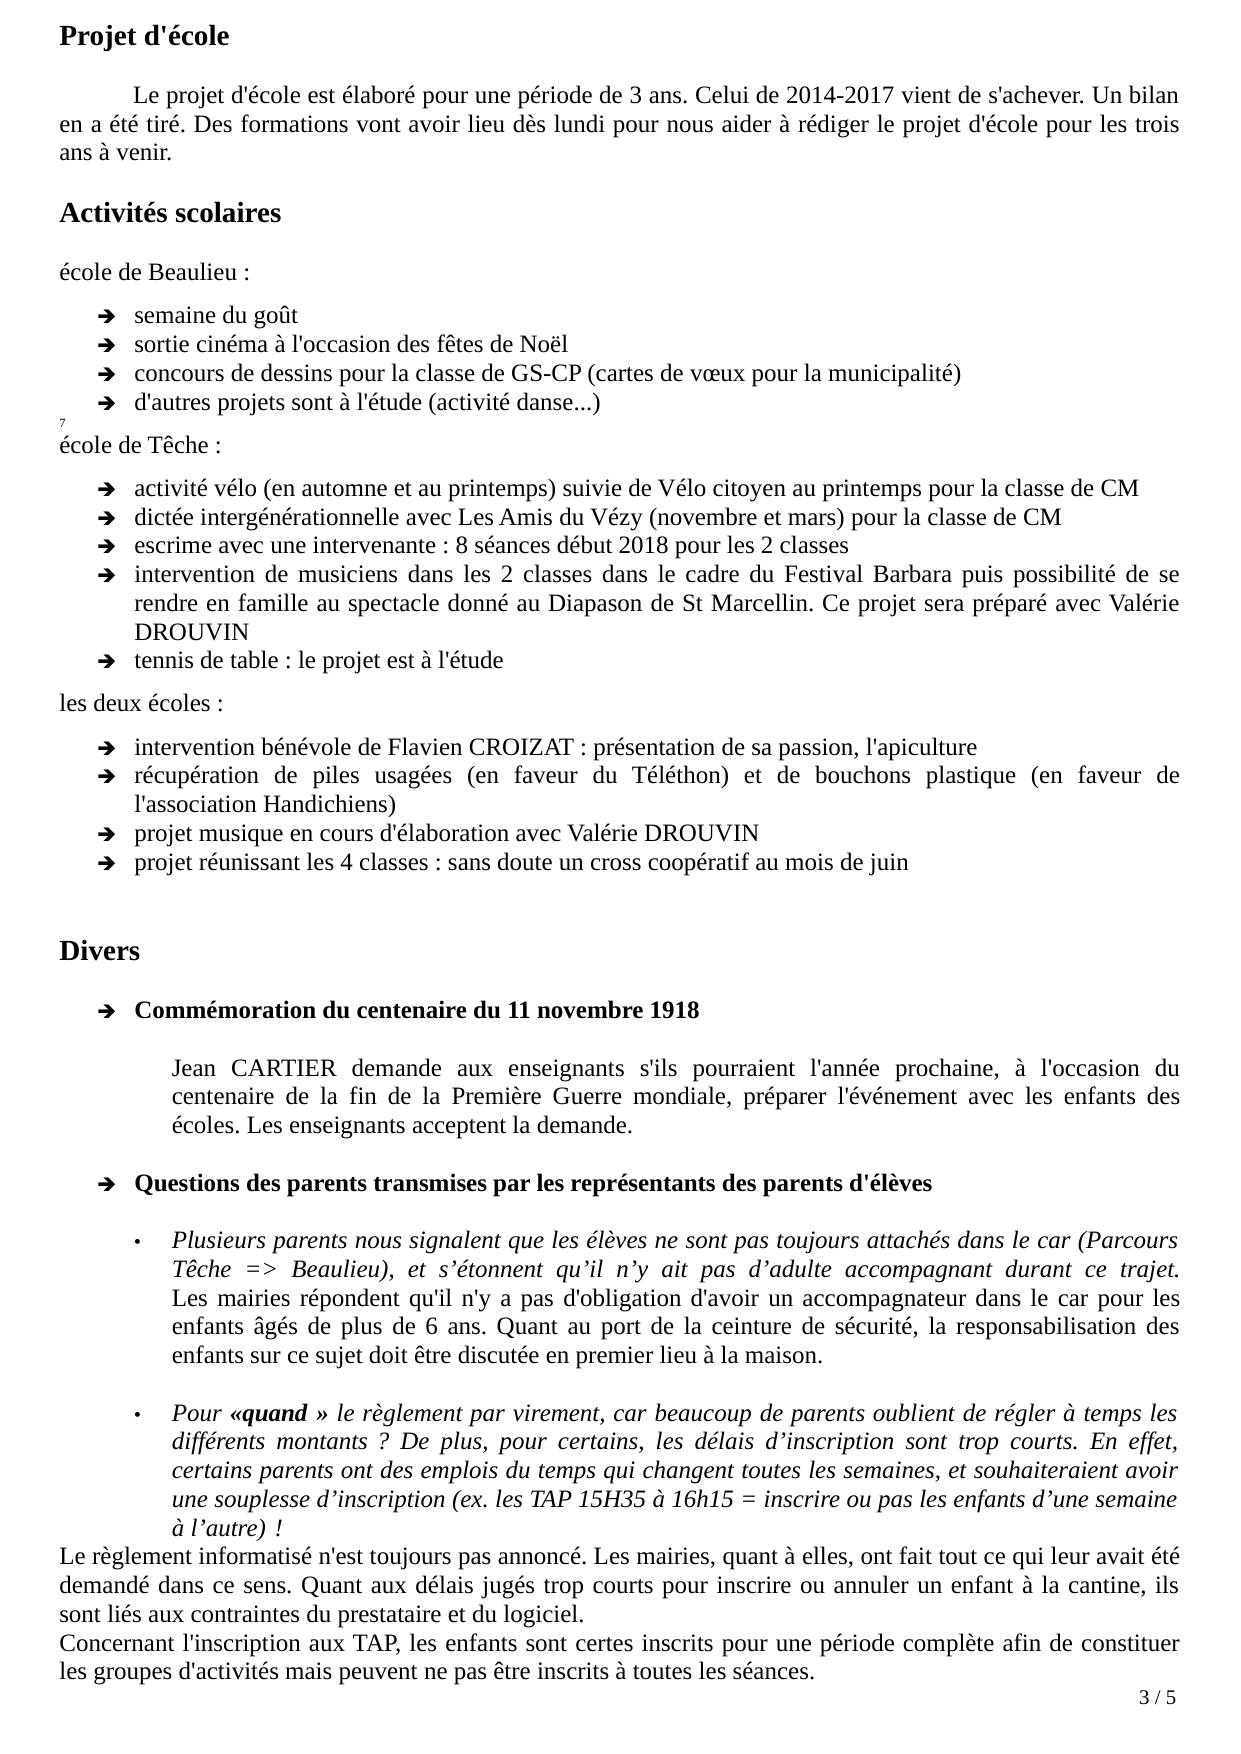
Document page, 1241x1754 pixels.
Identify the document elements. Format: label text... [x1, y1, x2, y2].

text les deux écoles : [59, 688, 1181, 717]
text Jean CARTIER demande aux enseignants s'ils pourraient l'année prochaine, à l'occasion du centenaire de la fin de la Première Guerre mondiale, préparer l'événement avec les enfants des écoles. Les enseignants acceptent la demande. [172, 1024, 1181, 1139]
list Questions des parents transmises par les représentants des parents d'élèves [97, 1168, 1181, 1225]
list Pour «quand » le règlement par virement, car beaucoup de parents oublient de régler à temps les différents montants ? De plus, pour certains, les délais d’inscription sont trop courts. En effet, certains parents ont des emplois du temps qui changent toutes les semaines, et souhaiteraient avoir une souplesse d’inscription (ex. les TAP 15H35 à 16h15 = inscrire ou pas les enfants d’une semaine à l’autre) ! [134, 1398, 1181, 1541]
text Le projet d'école est élaboré pour une période de 3 ans. Celui de 2014-2017 vient de s'achever. Un bilan en a été tiré. Des formations vont avoir lieu dès lundi pour nous aider à rédiger le projet d'école pour les trois ans à venir. [59, 80, 1181, 166]
list d'autres projets sont à l'étude (activité danse...) [97, 387, 1181, 415]
text 7 [59, 415, 1181, 430]
list concours de dessins pour la classe de GS-CP (cartes de vœux pour la municipalité) [97, 358, 1181, 387]
text Divers [59, 933, 1181, 966]
list intervention bénévole de Flavien CROIZAT : présentation de sa passion, l'apiculture [97, 732, 1181, 760]
text école de Têche : [59, 430, 1181, 458]
list projet réunissant les 4 classes : sans doute un cross coopératif au mois de juin [97, 847, 1181, 875]
text 3 / 5 [59, 1685, 1181, 1709]
list intervention de musiciens dans les 2 classes dans le cadre du Festival Barbara puis possibilité de se rendre en famille au spectacle donné au Diapason de St Marcellin. Ce projet sera préparé avec Valérie DROUVIN [97, 559, 1181, 645]
text Le règlement informatisé n'est toujours pas annoncé. Les mairies, quant à elles, ont fait tout ce qui leur avait été demandé dans ce sens. Quant aux délais jugés trop courts pour inscrire ou annuler un enfant à la cantine, ils sont liés aux contraintes du prestataire et du logiciel. [59, 1541, 1181, 1628]
text école de Beaulieu : [59, 257, 1181, 286]
list tennis de table : le projet est à l'étude [97, 645, 1181, 674]
list Plusieurs parents nous signalent que les élèves ne sont pas toujours attachés dans le car (Parcours Têche => Beaulieu), et s’étonnent qu’il n’y ait pas d’adulte accompagnant durant ce trajet. Les mairies répondent qu'il n'y a pas d'obligation d'avoir un accompagnateur dans le car pour les enfants âgés de plus de 6 ans. Quant au port de la ceinture de sécurité, la responsabilisation des enfants sur ce sujet doit être discutée en premier lieu à la maison. [134, 1225, 1181, 1369]
text Concernant l'inscription aux TAP, les enfants sont certes inscrits pour une période complète afin de constituer les groupes d'activités mais peuvent ne pas être inscrits à toutes les séances. [59, 1628, 1181, 1685]
list sortie cinéma à l'occasion des fêtes de Noël [97, 329, 1181, 358]
list Commémoration du centenaire du 11 novembre 1918 [97, 995, 1181, 1024]
list dictée intergénérationnelle avec Les Amis du Vézy (novembre et mars) pour la classe de CM [97, 502, 1181, 530]
list escrime avec une intervenante : 8 séances début 2018 pour les 2 classes [97, 530, 1181, 559]
list activité vélo (en automne et au printemps) suivie de Vélo citoyen au printemps pour la classe de CM [97, 473, 1181, 502]
list récupération de piles usagées (en faveur du Téléthon) et de bouchons plastique (en faveur de l'association Handichiens) [97, 760, 1181, 818]
text Activités scolaires [59, 195, 1181, 228]
list semaine du goût [97, 300, 1181, 329]
text Projet d'école [59, 18, 1181, 51]
list projet musique en cours d'élaboration avec Valérie DROUVIN [97, 818, 1181, 847]
